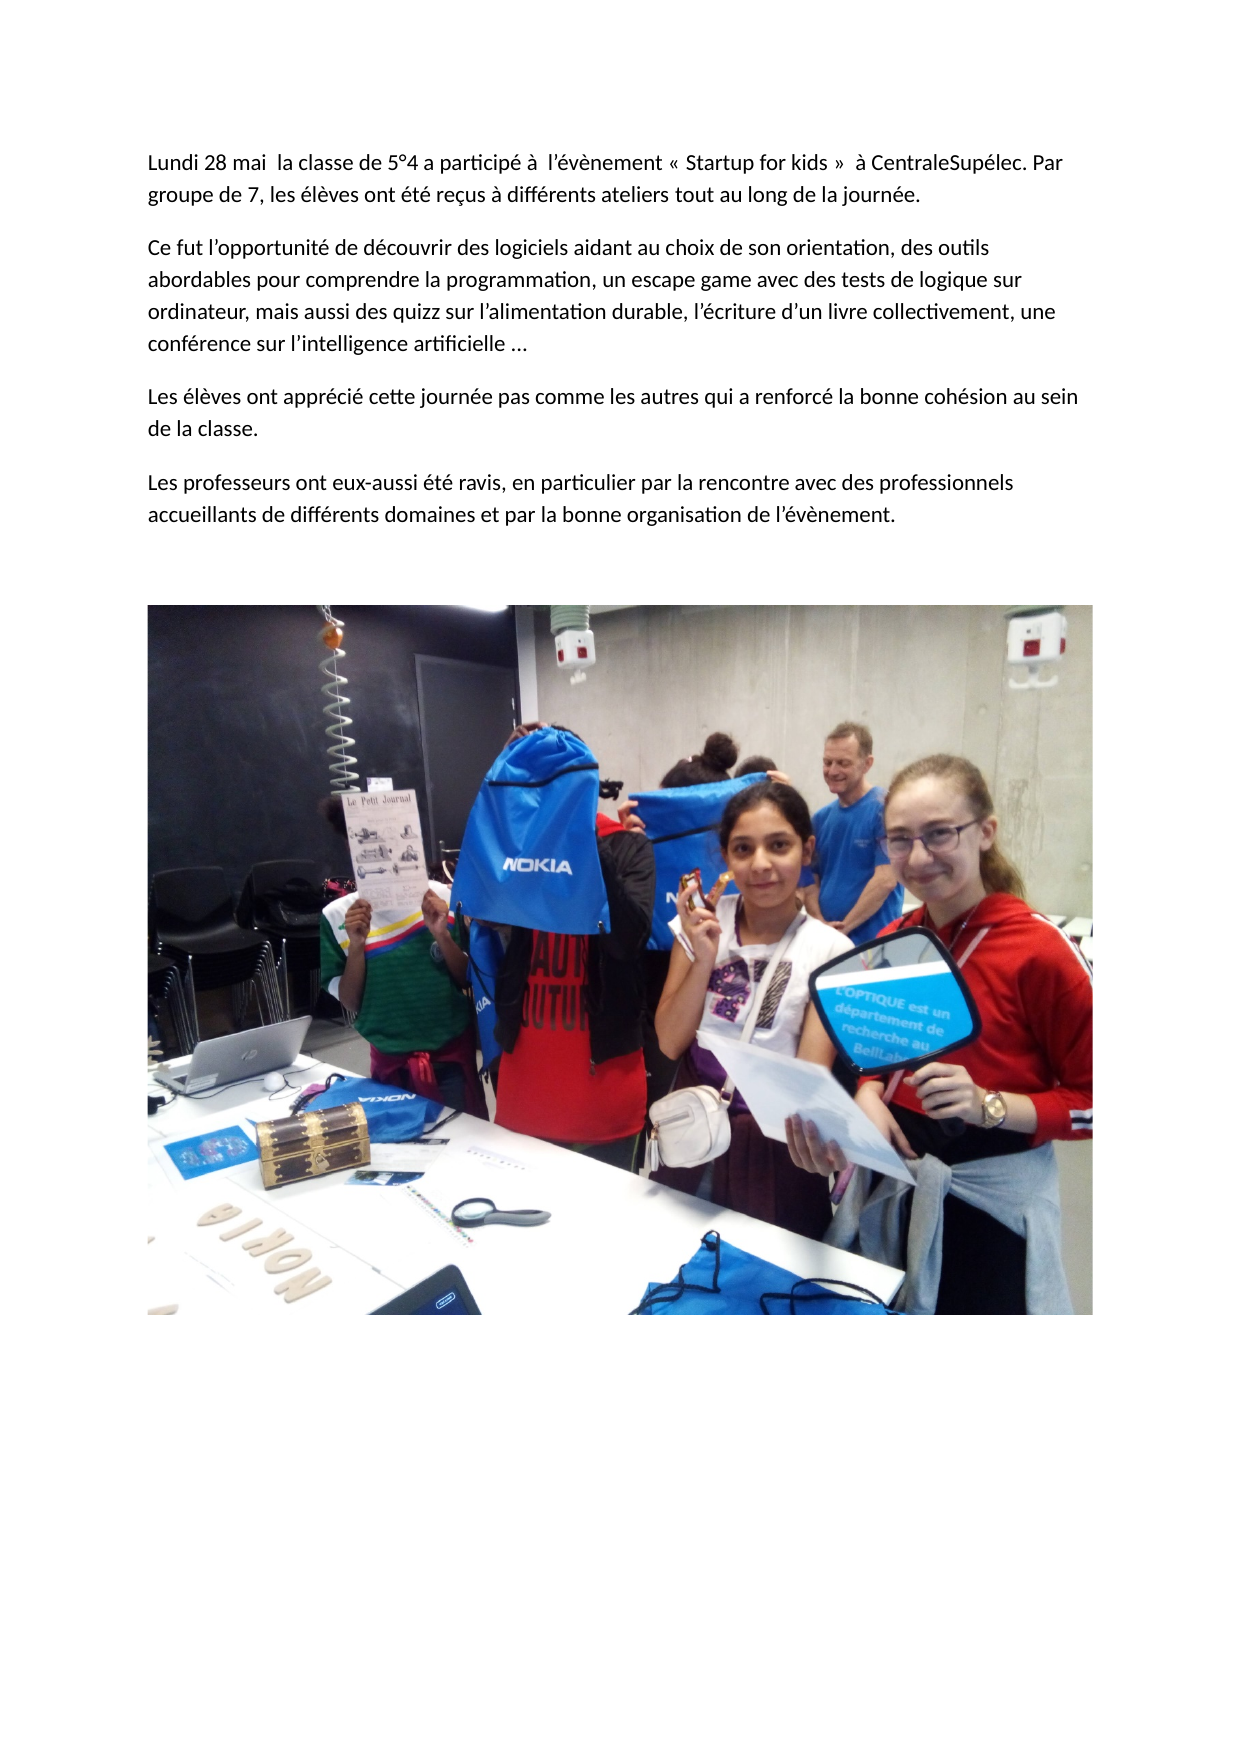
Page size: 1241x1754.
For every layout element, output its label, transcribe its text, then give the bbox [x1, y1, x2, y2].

text Lundi 28 mai la classe de 5°4 a participé à l’évènement « Startup for kids » à CentraleSupélec. Par groupe de 7, les élèves ont été reçus à différents ateliers tout au long de la journée. [148, 148, 1093, 208]
picture [147, 605, 1093, 1315]
text Les professeurs ont eux-aussi été ravis, en particulier par la rencontre avec des professionnels accueillants de différents domaines et par la bonne organisation de l’évènement. [148, 468, 1093, 528]
text Les élèves ont apprécié cette journée pas comme les autres qui a renforcé la bonne cohésion au sein de la classe. [148, 382, 1093, 443]
text Ce fut l’opportunité de découvrir des logiciels aidant au choix de son orientation, des outils abordables pour comprendre la programmation, un escape game avec des tests de logique sur ordinateur, mais aussi des quizz sur l’alimentation durable, l’écriture d’un livre collectivement, une conférence sur l’intelligence artificielle ... [148, 233, 1093, 357]
